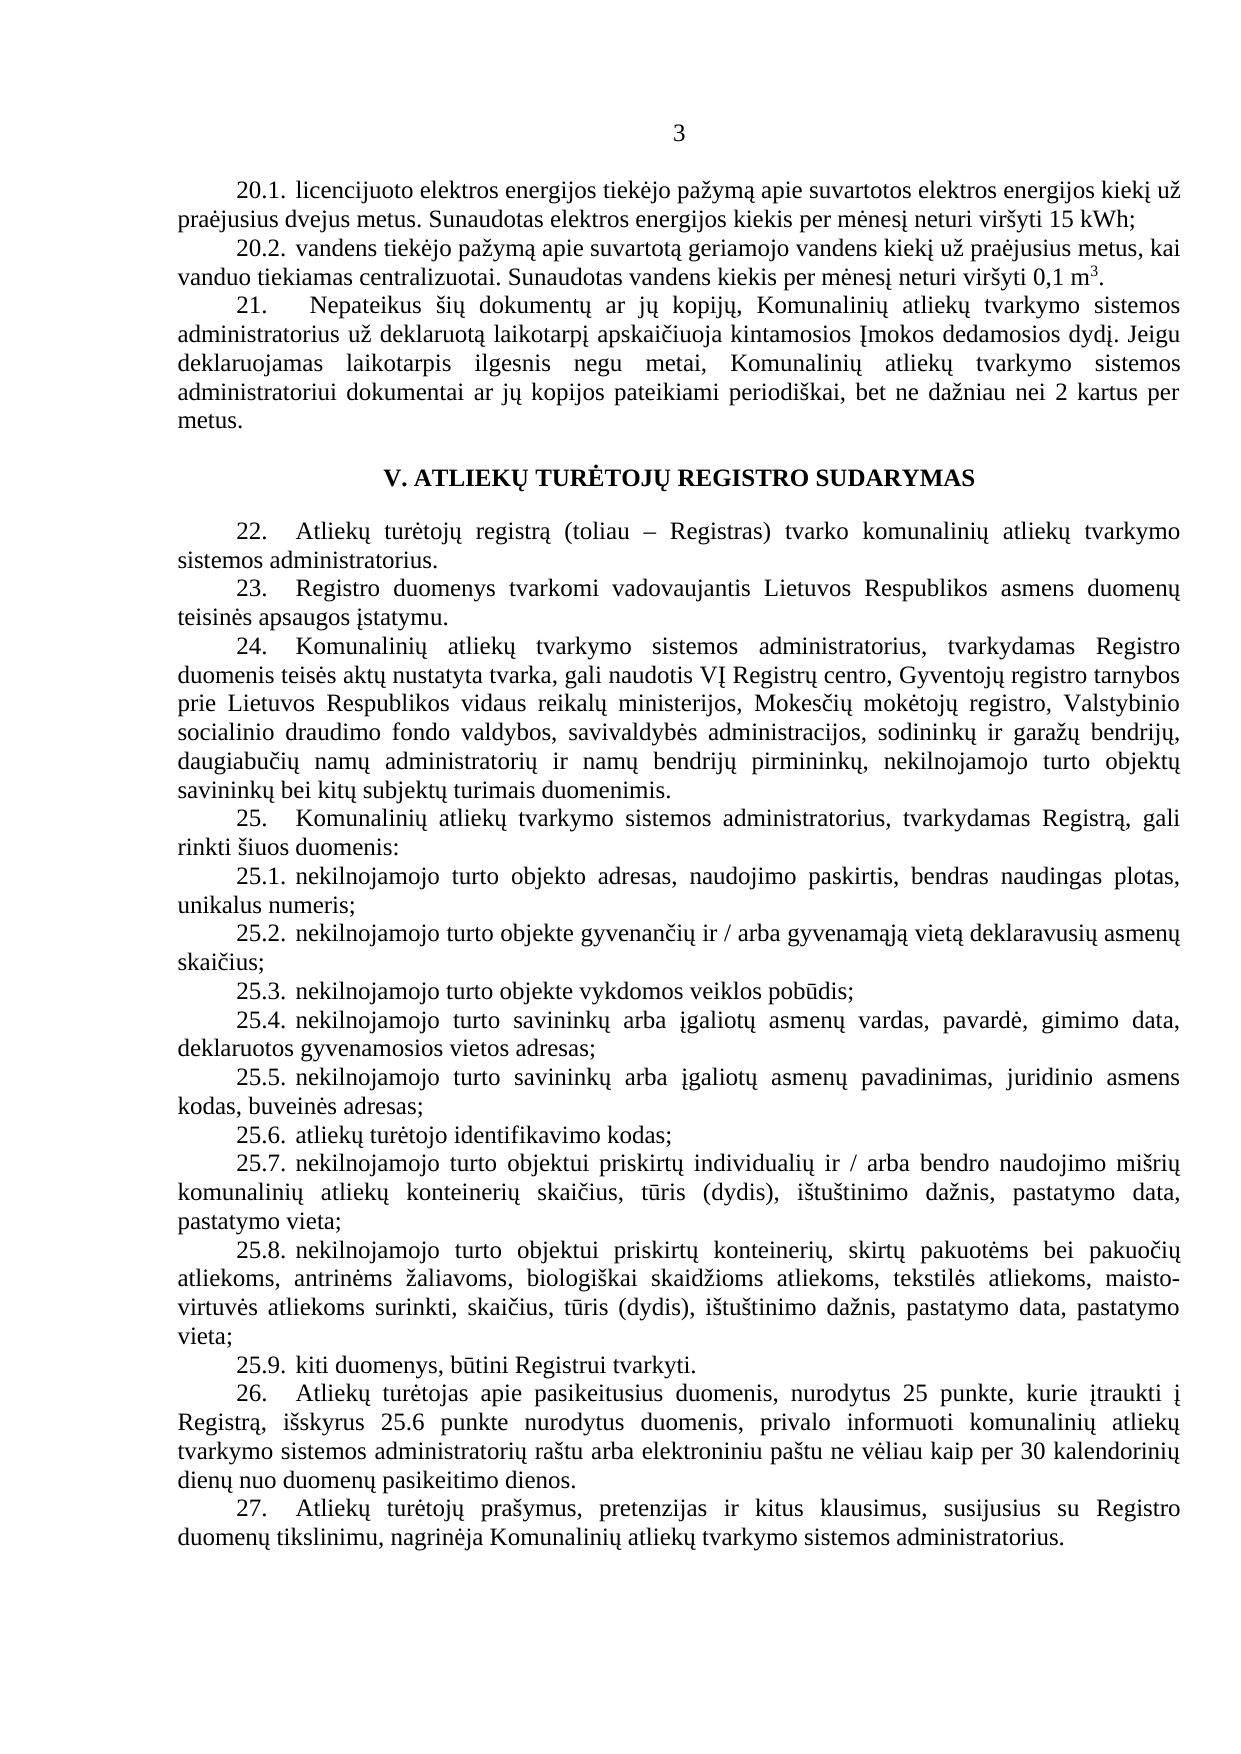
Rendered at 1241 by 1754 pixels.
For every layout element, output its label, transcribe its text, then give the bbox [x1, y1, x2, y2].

text 25.8. nekilnojamojo turto objektui priskirtų konteinerių, skirtų pakuotėms bei pakuočių atliekoms, antrinėms žaliavoms, biologiškai skaidžioms atliekoms, tekstilės atliekoms, maisto-virtuvės atliekoms surinkti, skaičius, tūris (dydis), ištuštinimo dažnis, pastatymo data, pastatymo vieta; [177, 1235, 1181, 1350]
text 27. Atliekų turėtojų prašymus, pretenzijas ir kitus klausimus, susijusius su Registro duomenų tikslinimu, nagrinėja Komunalinių atliekų tvarkymo sistemos administratorius. [177, 1493, 1181, 1551]
text 25.4. nekilnojamojo turto savininkų arba įgaliotų asmenų vardas, pavardė, gimimo data, deklaruotos gyvenamosios vietos adresas; [177, 1005, 1181, 1062]
text 20.1. licencijuoto elektros energijos tiekėjo pažymą apie suvartotos elektros energijos kiekį už praėjusius dvejus metus. Sunaudotas elektros energijos kiekis per mėnesį neturi viršyti 15 kWh; [177, 176, 1181, 233]
text V. ATLIEKŲ TURĖTOJŲ REGISTRO SUDARYMAS [177, 463, 1181, 492]
text 25.6. atliekų turėtojo identifikavimo kodas; [177, 1120, 1181, 1148]
text 25.5. nekilnojamojo turto savininkų arba įgaliotų asmenų pavadinimas, juridinio asmens kodas, buveinės adresas; [177, 1062, 1181, 1120]
text 26. Atliekų turėtojas apie pasikeitusius duomenis, nurodytus 25 punkte, kurie įtraukti į Registrą, išskyrus 25.6 punkte nurodytus duomenis, privalo informuoti komunalinių atliekų tvarkymo sistemos administratorių raštu arba elektroniniu paštu ne vėliau kaip per 30 kalendorinių dienų nuo duomenų pasikeitimo dienos. [177, 1378, 1181, 1493]
text 25.1. nekilnojamojo turto objekto adresas, naudojimo paskirtis, bendras naudingas plotas, unikalus numeris; [177, 861, 1181, 918]
text 22. Atliekų turėtojų registrą (toliau – Registras) tvarko komunalinių atliekų tvarkymo sistemos administratorius. [177, 516, 1181, 573]
text 25.7. nekilnojamojo turto objektui priskirtų individualių ir / arba bendro naudojimo mišrių komunalinių atliekų konteinerių skaičius, tūris (dydis), ištuštinimo dažnis, pastatymo data, pastatymo vieta; [177, 1148, 1181, 1235]
text 25.9. kiti duomenys, būtini Registrui tvarkyti. [177, 1350, 1181, 1378]
text 25.2. nekilnojamojo turto objekte gyvenančių ir / arba gyvenamąją vietą deklaravusių asmenų skaičius; [177, 918, 1181, 976]
text 21. Nepateikus šių dokumentų ar jų kopijų, Komunalinių atliekų tvarkymo sistemos administratorius už deklaruotą laikotarpį apskaičiuoja kintamosios Įmokos dedamosios dydį. Jeigu deklaruojamas laikotarpis ilgesnis negu metai, Komunalinių atliekų tvarkymo sistemos administratoriui dokumentai ar jų kopijos pateikiami periodiškai, bet ne dažniau nei 2 kartus per metus. [177, 291, 1181, 434]
text 23. Registro duomenys tvarkomi vadovaujantis Lietuvos Respublikos asmens duomenų teisinės apsaugos įstatymu. [177, 573, 1181, 631]
text 20.2. vandens tiekėjo pažymą apie suvartotą geriamojo vandens kiekį už praėjusius metus, kai vanduo tiekiamas centralizuotai. Sunaudotas vandens kiekis per mėnesį neturi viršyti 0,1 m3. [177, 233, 1181, 291]
text 25. Komunalinių atliekų tvarkymo sistemos administratorius, tvarkydamas Registrą, gali rinkti šiuos duomenis: [177, 803, 1181, 861]
text 25.3. nekilnojamojo turto objekte vykdomos veiklos pobūdis; [177, 976, 1181, 1005]
text 24. Komunalinių atliekų tvarkymo sistemos administratorius, tvarkydamas Registro duomenis teisės aktų nustatyta tvarka, gali naudotis VĮ Registrų centro, Gyventojų registro tarnybos prie Lietuvos Respublikos vidaus reikalų ministerijos, Mokesčių mokėtojų registro, Valstybinio socialinio draudimo fondo valdybos, savivaldybės administracijos, sodininkų ir garažų bendrijų, daugiabučių namų administratorių ir namų bendrijų pirmininkų, nekilnojamojo turto objektų savininkų bei kitų subjektų turimais duomenimis. [177, 631, 1181, 803]
